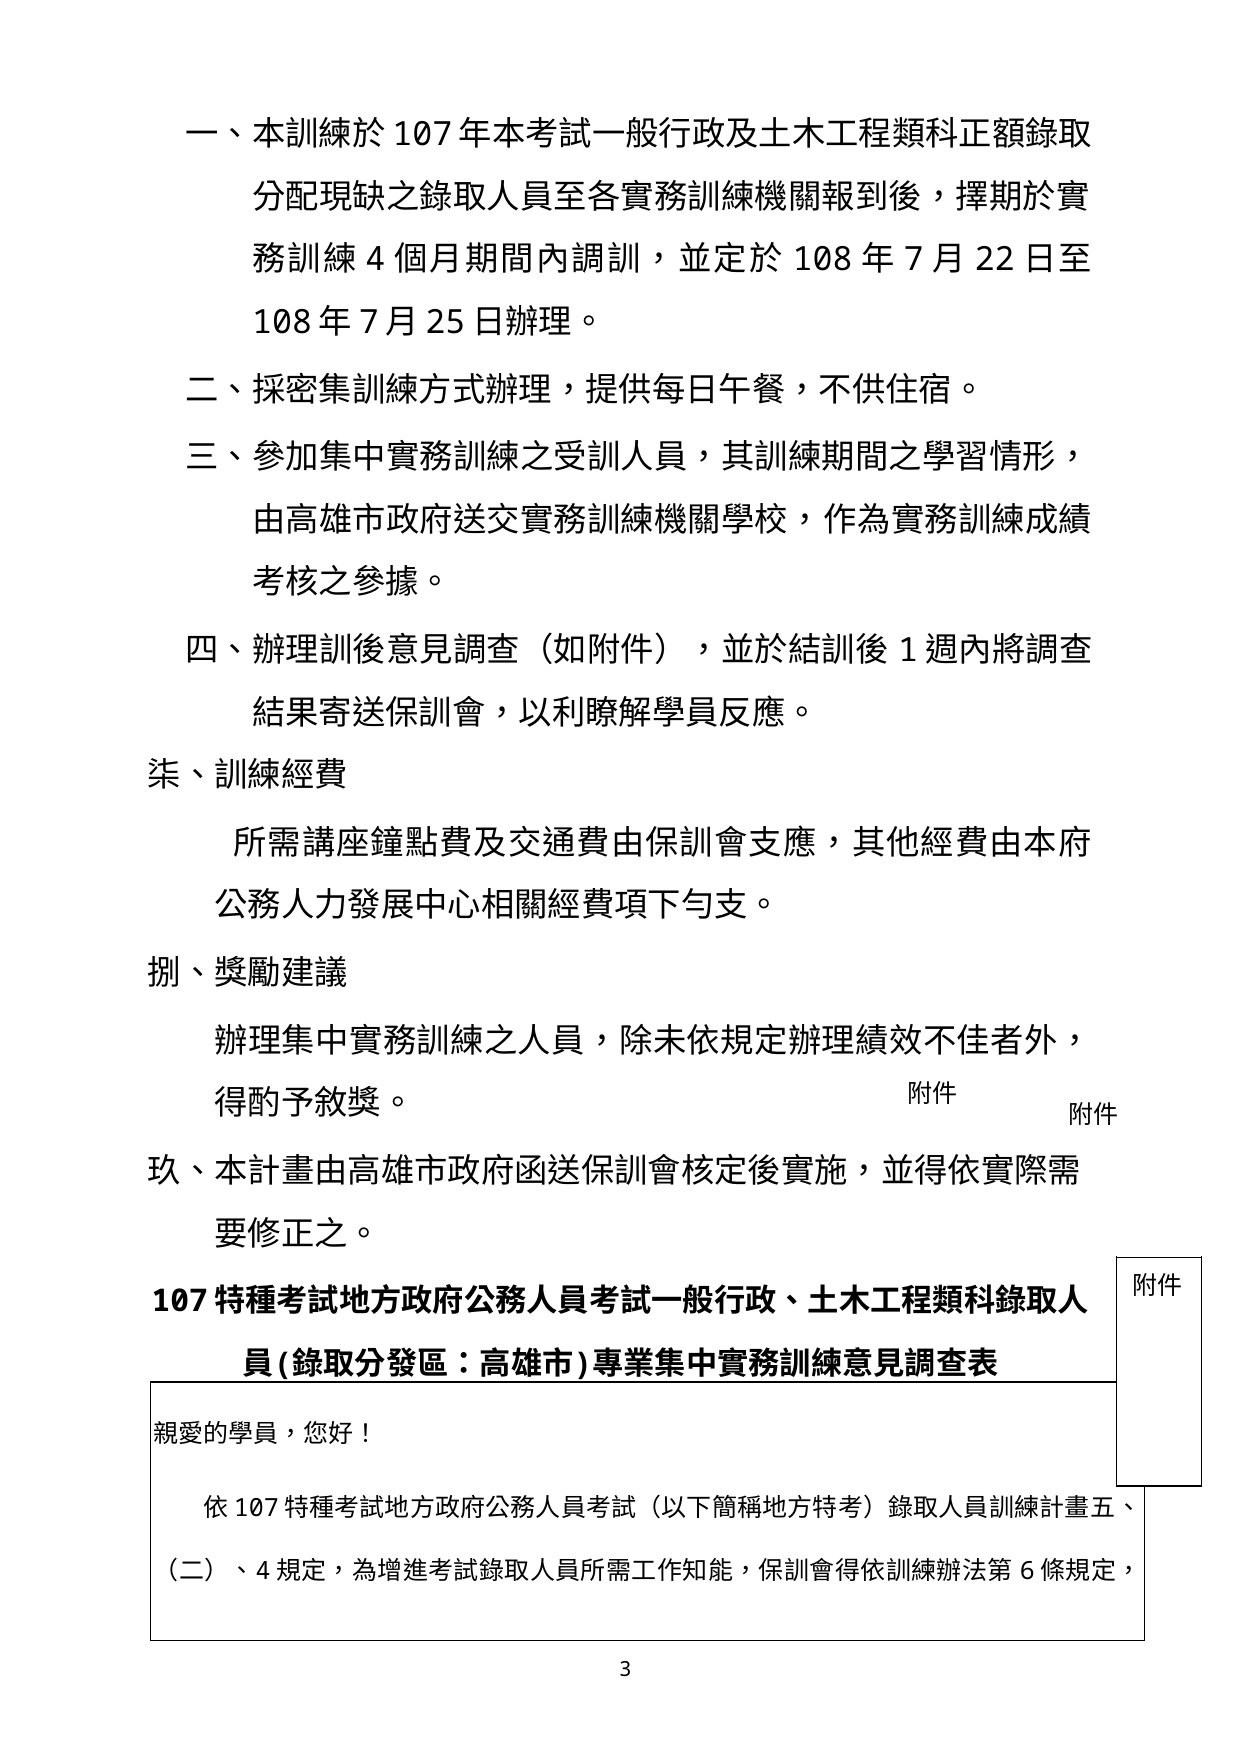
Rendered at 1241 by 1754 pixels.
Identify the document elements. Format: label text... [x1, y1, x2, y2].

table_header 親愛的學員，您好！ 依107特種考試地方政府公務人員考試（以下簡稱地方特考）錄取人員訓練計畫五、（二）、4規定，為增進考試錄取人員所需工作知能，保訓會得依訓練辦法第6條規定， [151, 1383, 1144, 1640]
text 附件 [1068, 1094, 1138, 1131]
text 柒、訓練經費 [148, 730, 1092, 793]
text [892, 1066, 1240, 1147]
text 附件 [907, 1074, 1225, 1110]
text [1117, 1258, 1201, 1485]
text 四、辦理訓後意見調查（如附件），並於結訓後1週內將調查結果寄送保訓會，以利瞭解學員反應。 [185, 605, 1092, 730]
text 捌、獎勵建議 [148, 928, 1092, 991]
text 二、採密集訓練方式辦理，提供每日午餐，不供住宿。 [185, 345, 1092, 407]
text 玖、本計畫由高雄市政府函送保訓會核定後實施，並得依實際需要修正之。 [148, 1126, 1092, 1251]
text 三、參加集中實務訓練之受訓人員，其訓練期間之學習情形，由高雄市政府送交實務訓練機關學校，作為實務訓練成績考核之參據。 [185, 413, 1092, 600]
text 107特種考試地方政府公務人員考試一般行政、土木工程類科錄取人員(錄取分發區：高雄市)專業集中實務訓練意見調查表 [148, 1256, 1092, 1381]
text 附件 [1132, 1266, 1186, 1302]
text 一、本訓練於107年本考試一般行政及土木工程類科正額錄取分配現缺之錄取人員至各實務訓練機關報到後，擇期於實務訓練4個月期間內調訓，並定於108年7月22日至108年7月25日辦理。 [185, 90, 1092, 340]
text 所需講座鐘點費及交通費由保訓會支應，其他經費由本府公務人力發展中心相關經費項下勻支。 [148, 798, 1092, 923]
text 辦理集中實務訓練之人員，除未依規定辦理績效不佳者外，得酌予敘獎。 [214, 996, 1092, 1121]
